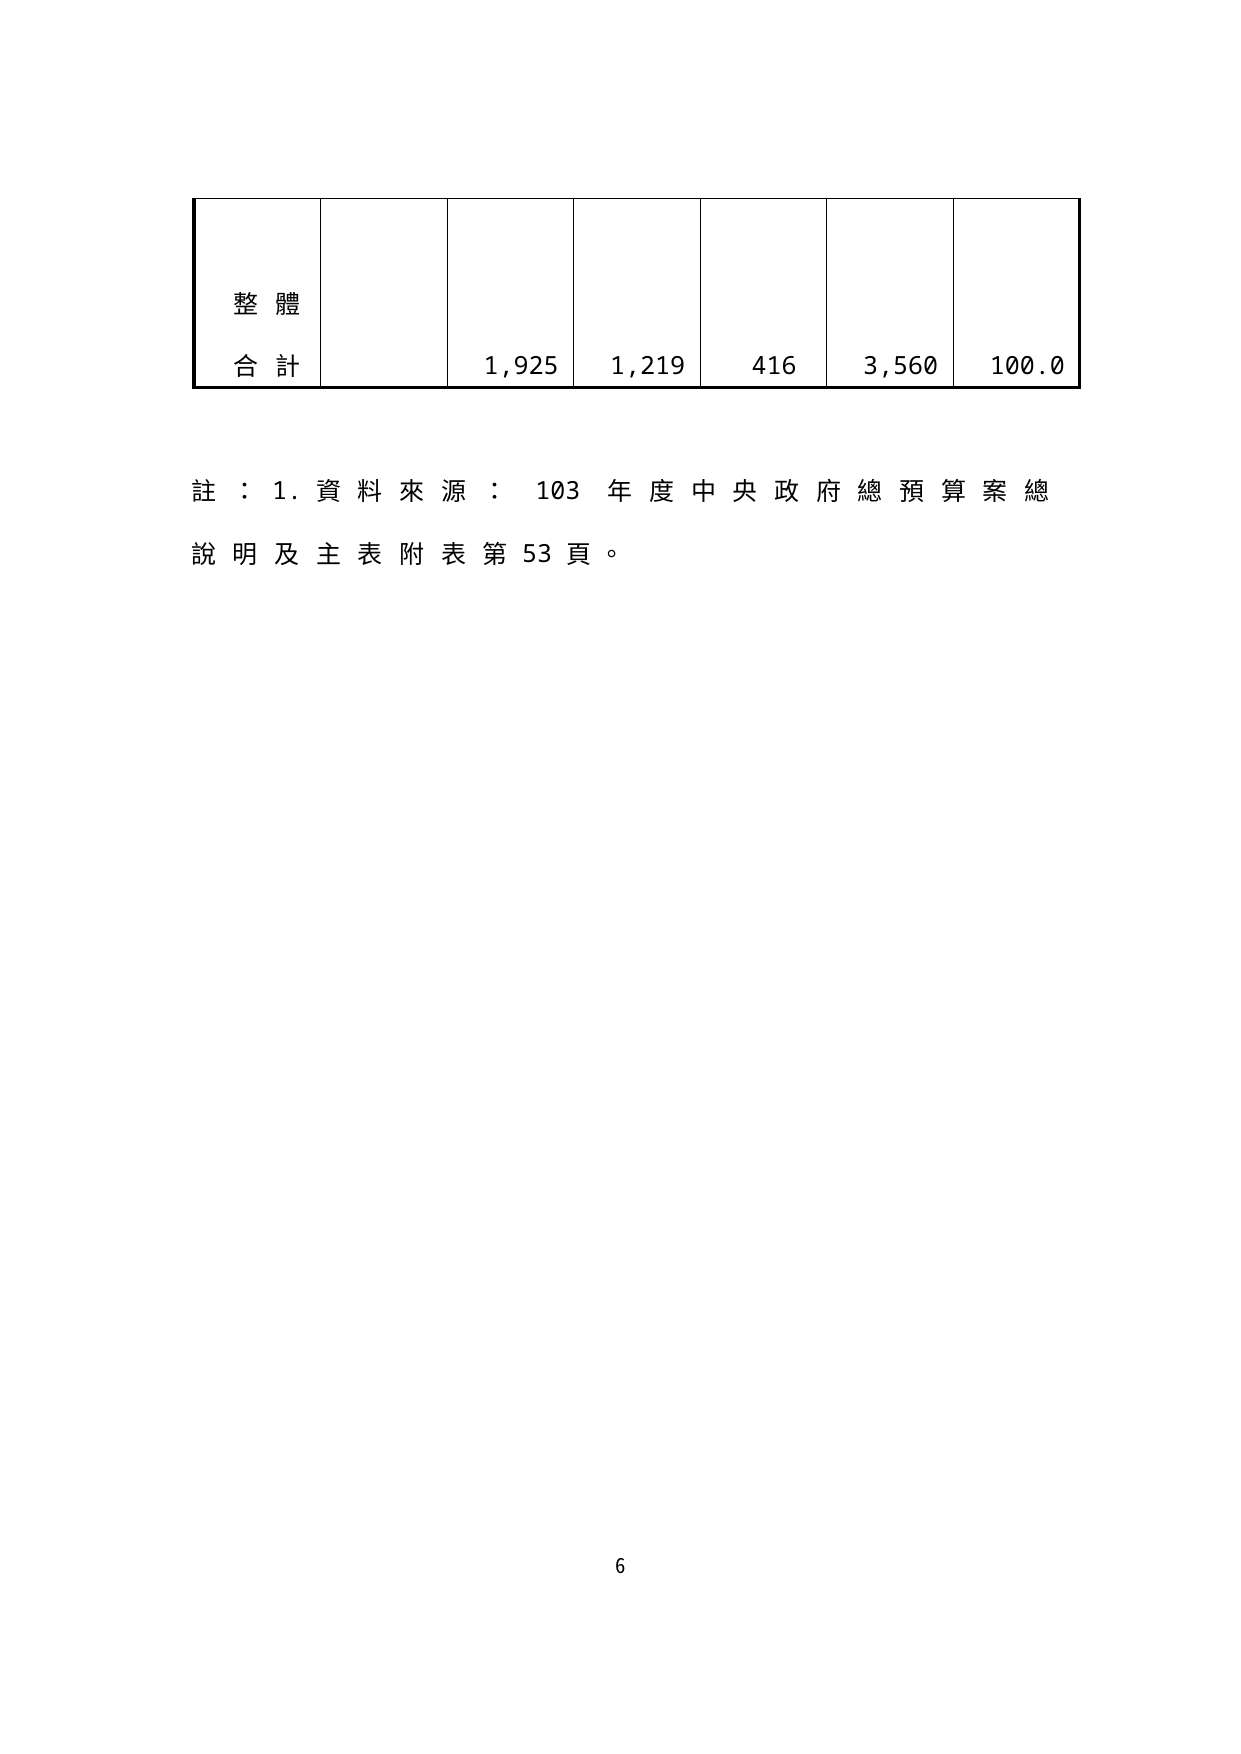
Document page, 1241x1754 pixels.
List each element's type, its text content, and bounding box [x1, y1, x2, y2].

table_cell 1,925 [448, 199, 573, 386]
table_cell 3,560 [827, 199, 953, 386]
table_cell 1,219 [574, 199, 700, 386]
table_cell [321, 199, 447, 386]
text 註：1.資料來源：103年度中央政府總預算案總說明及主表附表第53頁。 [183, 448, 1058, 573]
table_cell 416 [701, 199, 826, 386]
table_cell 100.0 [954, 199, 1078, 386]
table_cell 整體合計 [196, 199, 320, 386]
